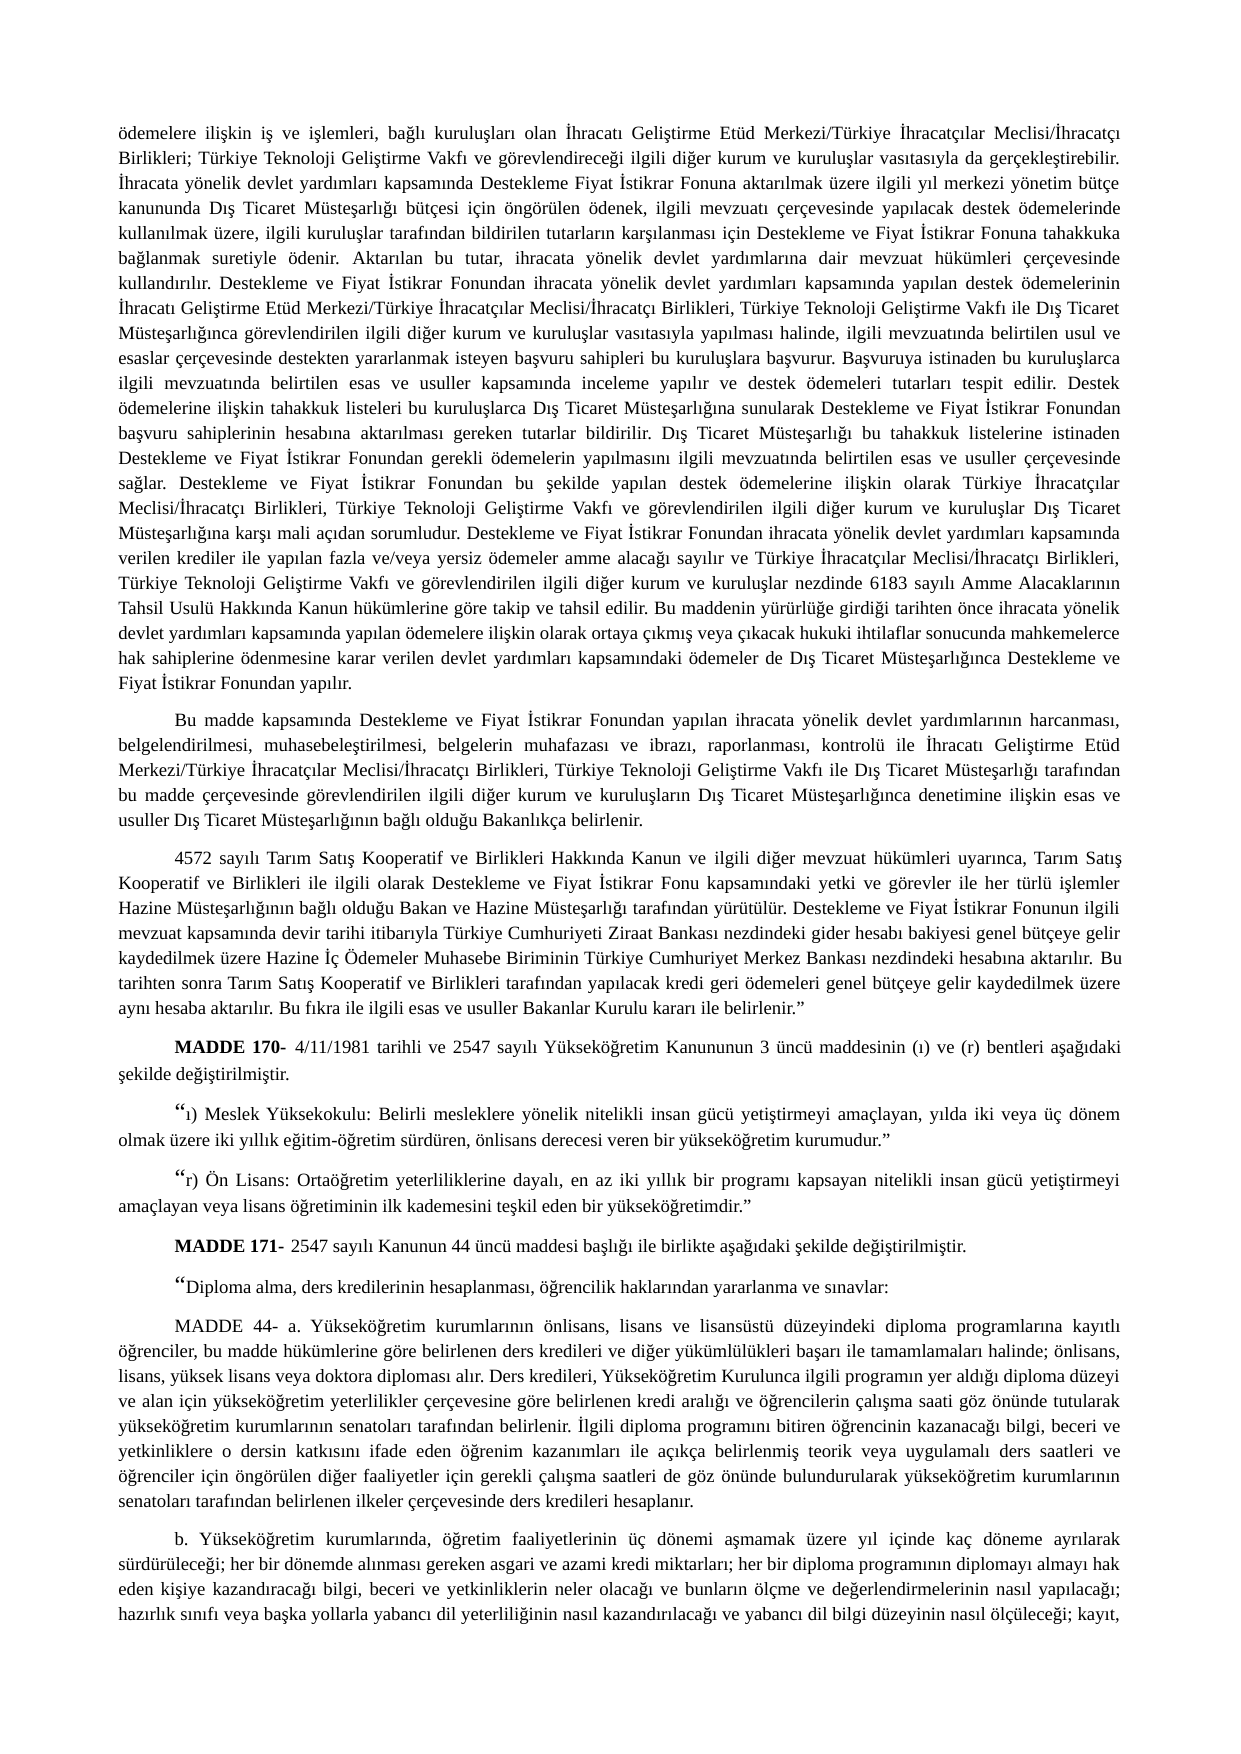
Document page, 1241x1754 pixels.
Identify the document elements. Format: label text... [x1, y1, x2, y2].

text 4572 sayılı Tarım Satış Kooperatif ve Birlikleri Hakkında Kanun ve ilgili diğer mevzuat hükümleri uyarınca, Tarım Satış Kooperatif ve Birlikleri ile ilgili olarak Destekleme ve Fiyat İstikrar Fonu kapsamındaki yetki ve görevler ile her türlü işlemler Hazine Müsteşarlığının bağlı olduğu Bakan ve Hazine Müsteşarlığı tarafından yürütülür. Destekleme ve Fiyat İstikrar Fonunun ilgili mevzuat kapsamında devir tarihi itibarıyla Türkiye Cumhuriyeti Ziraat Bankası nezdindeki gider hesabı bakiyesi genel bütçeye gelir kaydedilmek üzere Hazine İç Ödemeler Muhasebe Biriminin Türkiye Cumhuriyet Merkez Bankası nezdindeki hesabına aktarılır. Bu tarihten sonra Tarım Satış Kooperatif ve Birlikleri tarafından yapılacak kredi geri ödemeleri genel bütçeye gelir kaydedilmek üzere aynı hesaba aktarılır. Bu fıkra ile ilgili esas ve usuller Bakanlar Kurulu kararı ile belirlenir.” [118, 843, 1122, 1018]
text “Diploma alma, ders kredilerinin hesaplanması, öğrencilik haklarından yararlanma ve sınavlar: [118, 1271, 1122, 1299]
text ödemelere ilişkin iş ve işlemleri, bağlı kuruluşları olan İhracatı Geliştirme Etüd Merkezi/Türkiye İhracatçılar Meclisi/İhracatçı Birlikleri; Türkiye Teknoloji Geliştirme Vakfı ve görevlendireceği ilgili diğer kurum ve kuruluşlar vasıtasıyla da gerçekleştirebilir. İhracata yönelik devlet yardımları kapsamında Destekleme Fiyat İstikrar Fonuna aktarılmak üzere ilgili yıl merkezi yönetim bütçe kanununda Dış Ticaret Müsteşarlığı bütçesi için öngörülen ödenek, ilgili mevzuatı çerçevesinde yapılacak destek ödemelerinde kullanılmak üzere, ilgili kuruluşlar tarafından bildirilen tutarların karşılanması için Destekleme ve Fiyat İstikrar Fonuna tahakkuka bağlanmak suretiyle ödenir. Aktarılan bu tutar, ihracata yönelik devlet yardımlarına dair mevzuat hükümleri çerçevesinde kullandırılır. Destekleme ve Fiyat İstikrar Fonundan ihracata yönelik devlet yardımları kapsamında yapılan destek ödemelerinin İhracatı Geliştirme Etüd Merkezi/Türkiye İhracatçılar Meclisi/İhracatçı Birlikleri, Türkiye Teknoloji Geliştirme Vakfı ile Dış Ticaret Müsteşarlığınca görevlendirilen ilgili diğer kurum ve kuruluşlar vasıtasıyla yapılması halinde, ilgili mevzuatında belirtilen usul ve esaslar çerçevesinde destekten yararlanmak isteyen başvuru sahipleri bu kuruluşlara başvurur. Başvuruya istinaden bu kuruluşlarca ilgili mevzuatında belirtilen esas ve usuller kapsamında inceleme yapılır ve destek ödemeleri tutarları tespit edilir. Destek ödemelerine ilişkin tahakkuk listeleri bu kuruluşlarca Dış Ticaret Müsteşarlığına sunularak Destekleme ve Fiyat İstikrar Fonundan başvuru sahiplerinin hesabına aktarılması gereken tutarlar bildirilir. Dış Ticaret Müsteşarlığı bu tahakkuk listelerine istinaden Destekleme ve Fiyat İstikrar Fonundan gerekli ödemelerin yapılmasını ilgili mevzuatında belirtilen esas ve usuller çerçevesinde sağlar. Destekleme ve Fiyat İstikrar Fonundan bu şekilde yapılan destek ödemelerine ilişkin olarak Türkiye İhracatçılar Meclisi/İhracatçı Birlikleri, Türkiye Teknoloji Geliştirme Vakfı ve görevlendirilen ilgili diğer kurum ve kuruluşlar Dış Ticaret Müsteşarlığına karşı mali açıdan sorumludur. Destekleme ve Fiyat İstikrar Fonundan ihracata yönelik devlet yardımları kapsamında verilen krediler ile yapılan fazla ve/veya yersiz ödemeler amme alacağı sayılır ve Türkiye İhracatçılar Meclisi/İhracatçı Birlikleri, Türkiye Teknoloji Geliştirme Vakfı ve görevlendirilen ilgili diğer kurum ve kuruluşlar nezdinde 6183 sayılı Amme Alacaklarının Tahsil Usulü Hakkında Kanun hükümlerine göre takip ve tahsil edilir. Bu maddenin yürürlüğe girdiği tarihten önce ihracata yönelik devlet yardımları kapsamında yapılan ödemelere ilişkin olarak ortaya çıkmış veya çıkacak hukuki ihtilaflar sonucunda mahkemelerce hak sahiplerine ödenmesine karar verilen devlet yardımları kapsamındaki ödemeler de Dış Ticaret Müsteşarlığınca Destekleme ve Fiyat İstikrar Fonundan yapılır. [118, 118, 1122, 693]
text “ı) Meslek Yüksekokulu: Belirli mesleklere yönelik nitelikli insan gücü yetiştirmeyi amaçlayan, yılda iki veya üç dönem olmak üzere iki yıllık eğitim-öğretim sürdüren, önlisans derecesi veren bir yükseköğretim kurumudur.” [118, 1097, 1122, 1151]
text MADDE 44- a. Yükseköğretim kurumlarının önlisans, lisans ve lisansüstü düzeyindeki diploma programlarına kayıtlı öğrenciler, bu madde hükümlerine göre belirlenen ders kredileri ve diğer yükümlülükleri başarı ile tamamlamaları halinde; önlisans, lisans, yüksek lisans veya doktora diploması alır. Ders kredileri, Yükseköğretim Kurulunca ilgili programın yer aldığı diploma düzeyi ve alan için yükseköğretim yeterlilikler çerçevesine göre belirlenen kredi aralığı ve öğrencilerin çalışma saati göz önünde tutularak yükseköğretim kurumlarının senatoları tarafından belirlenir. İlgili diploma programını bitiren öğrencinin kazanacağı bilgi, beceri ve yetkinliklere o dersin katkısını ifade eden öğrenim kazanımları ile açıkça belirlenmiş teorik veya uygulamalı ders saatleri ve öğrenciler için öngörülen diğer faaliyetler için gerekli çalışma saatleri de göz önünde bulundurularak yükseköğretim kurumlarının senatoları tarafından belirlenen ilkeler çerçevesinde ders kredileri hesaplanır. [118, 1312, 1122, 1512]
text Bu madde kapsamında Destekleme ve Fiyat İstikrar Fonundan yapılan ihracata yönelik devlet yardımlarının harcanması, belgelendirilmesi, muhasebeleştirilmesi, belgelerin muhafazası ve ibrazı, raporlanması, kontrolü ile İhracatı Geliştirme Etüd Merkezi/Türkiye İhracatçılar Meclisi/İhracatçı Birlikleri, Türkiye Teknoloji Geliştirme Vakfı ile Dış Ticaret Müsteşarlığı tarafından bu madde çerçevesinde görevlendirilen ilgili diğer kurum ve kuruluşların Dış Ticaret Müsteşarlığınca denetimine ilişkin esas ve usuller Dış Ticaret Müsteşarlığının bağlı olduğu Bakanlıkça belirlenir. [118, 706, 1122, 831]
text MADDE 171- 2547 sayılı Kanunun 44 üncü maddesi başlığı ile birlikte aşağıdaki şekilde değiştirilmiştir. [118, 1229, 1122, 1258]
text b. Yükseköğretim kurumlarında, öğretim faaliyetlerinin üç dönemi aşmamak üzere yıl içinde kaç döneme ayrılarak sürdürüleceği; her bir dönemde alınması gereken asgari ve azami kredi miktarları; her bir diploma programının diplomayı almayı hak eden kişiye kazandıracağı bilgi, beceri ve yetkinliklerin neler olacağı ve bunların ölçme ve değerlendirmelerinin nasıl yapılacağı; hazırlık sınıfı veya başka yollarla yabancı dil yeterliliğinin nasıl kazandırılacağı ve yabancı dil bilgi düzeyinin nasıl ölçüleceği; kayıt, [118, 1524, 1122, 1624]
text “r) Ön Lisans: Ortaöğretim yeterliliklerine dayalı, en az iki yıllık bir programı kapsayan nitelikli insan gücü yetiştirmeyi amaçlayan veya lisans öğretiminin ilk kademesini teşkil eden bir yükseköğretimdir.” [118, 1163, 1122, 1217]
text MADDE 170- 4/11/1981 tarihli ve 2547 sayılı Yükseköğretim Kanununun 3 üncü maddesinin (ı) ve (r) bentleri aşağıdaki şekilde değiştirilmiştir. [118, 1031, 1122, 1084]
